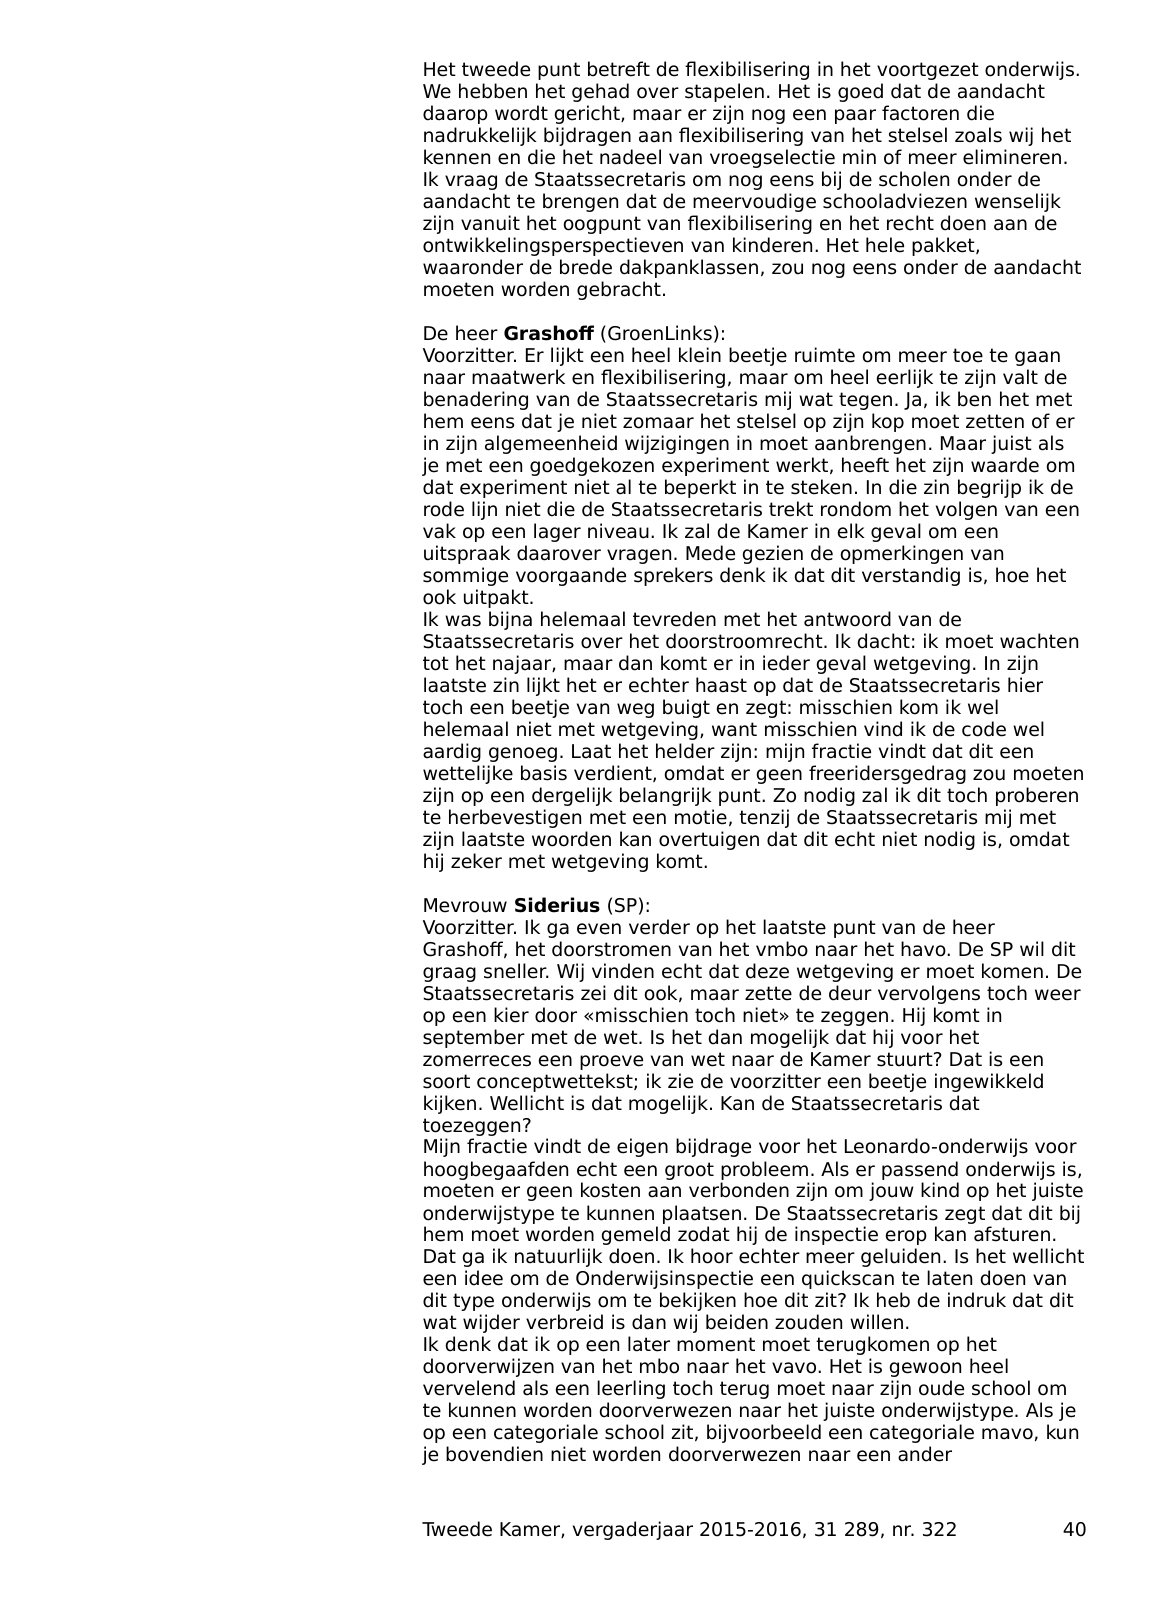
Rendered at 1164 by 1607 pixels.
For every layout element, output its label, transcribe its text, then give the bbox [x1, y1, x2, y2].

text De heer Grashoff (GroenLinks): [422, 323, 1087, 345]
text Mijn fractie vindt de eigen bijdrage voor het Leonardo-onderwijs voor hoogbegaafden echt een groot probleem. Als er passend onderwijs is, moeten er geen kosten aan verbonden zijn om jouw kind op het juiste onderwijstype te kunnen plaatsen. De Staatssecretaris zegt dat dit bij hem moet worden gemeld zodat hij de inspectie erop kan afsturen. Dat ga ik natuurlijk doen. Ik hoor echter meer geluiden. Is het wellicht een idee om de Onderwijsinspectie een quickscan te laten doen van dit type onderwijs om te bekijken hoe dit zit? Ik heb de indruk dat dit wat wijder verbreid is dan wij beiden zouden willen. [422, 1136, 1087, 1334]
text Ik denk dat ik op een later moment moet terugkomen op het doorverwijzen van het mbo naar het vavo. Het is gewoon heel vervelend als een leerling toch terug moet naar zijn oude school om te kunnen worden doorverwezen naar het juiste onderwijstype. Als je op een categoriale school zit, bijvoorbeeld een categoriale mavo, kun je bovendien niet worden doorverwezen naar een ander [422, 1334, 1087, 1466]
text Mevrouw Siderius (SP): [422, 895, 1087, 917]
text Ik was bijna helemaal tevreden met het antwoord van de Staatssecretaris over het doorstroomrecht. Ik dacht: ik moet wachten tot het najaar, maar dan komt er in ieder geval wetgeving. In zijn laatste zin lijkt het er echter haast op dat de Staatssecretaris hier toch een beetje van weg buigt en zegt: misschien kom ik wel helemaal niet met wetgeving, want misschien vind ik de code wel aardig genoeg. Laat het helder zijn: mijn fractie vindt dat dit een wettelijke basis verdient, omdat er geen freeridersgedrag zou moeten zijn op een dergelijk belangrijk punt. Zo nodig zal ik dit toch proberen te herbevestigen met een motie, tenzij de Staatssecretaris mij met zijn laatste woorden kan overtuigen dat dit echt niet nodig is, omdat hij zeker met wetgeving komt. [422, 609, 1087, 872]
text Voorzitter. Ik ga even verder op het laatste punt van de heer Grashoff, het doorstromen van het vmbo naar het havo. De SP wil dit graag sneller. Wij vinden echt dat deze wetgeving er moet komen. De Staatssecretaris zei dit ook, maar zette de deur vervolgens toch weer op een kier door «misschien toch niet» te zeggen. Hij komt in september met de wet. Is het dan mogelijk dat hij voor het zomerreces een proeve van wet naar de Kamer stuurt? Dat is een soort conceptwettekst; ik zie de voorzitter een beetje ingewikkeld kijken. Wellicht is dat mogelijk. Kan de Staatssecretaris dat toezeggen? [422, 917, 1087, 1136]
text Het tweede punt betreft de flexibilisering in het voortgezet onderwijs. We hebben het gehad over stapelen. Het is goed dat de aandacht daarop wordt gericht, maar er zijn nog een paar factoren die nadrukkelijk bijdragen aan flexibilisering van het stelsel zoals wij het kennen en die het nadeel van vroegselectie min of meer elimineren. Ik vraag de Staatssecretaris om nog eens bij de scholen onder de aandacht te brengen dat de meervoudige schooladviezen wenselijk zijn vanuit het oogpunt van flexibilisering en het recht doen aan de ontwikkelingsperspectieven van kinderen. Het hele pakket, waaronder de brede dakpanklassen, zou nog eens onder de aandacht moeten worden gebracht. [422, 59, 1087, 301]
text Voorzitter. Er lijkt een heel klein beetje ruimte om meer toe te gaan naar maatwerk en flexibilisering, maar om heel eerlijk te zijn valt de benadering van de Staatssecretaris mij wat tegen. Ja, ik ben het met hem eens dat je niet zomaar het stelsel op zijn kop moet zetten of er in zijn algemeenheid wijzigingen in moet aanbrengen. Maar juist als je met een goedgekozen experiment werkt, heeft het zijn waarde om dat experiment niet al te beperkt in te steken. In die zin begrijp ik de rode lijn niet die de Staatssecretaris trekt rondom het volgen van een vak op een lager niveau. Ik zal de Kamer in elk geval om een uitspraak daarover vragen. Mede gezien de opmerkingen van sommige voorgaande sprekers denk ik dat dit verstandig is, hoe het ook uitpakt. [422, 345, 1087, 609]
